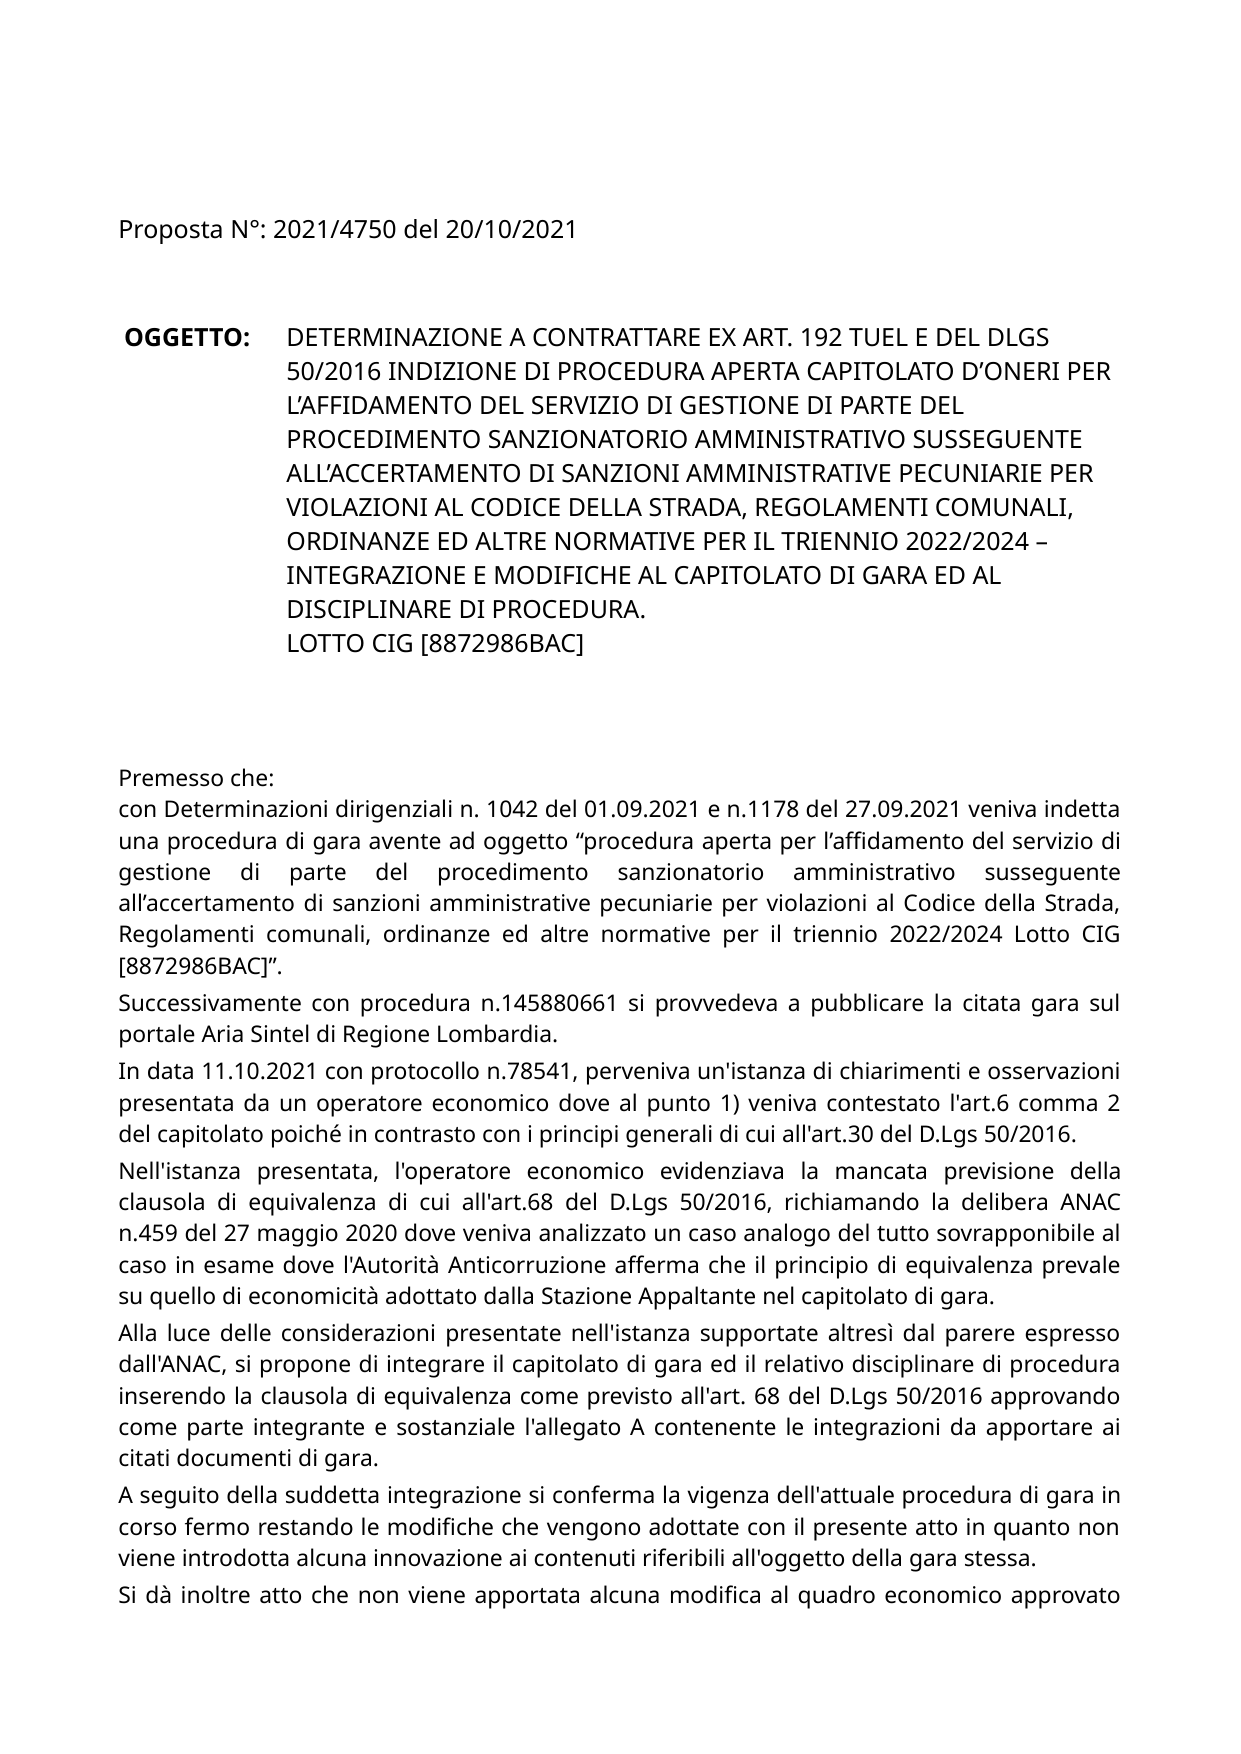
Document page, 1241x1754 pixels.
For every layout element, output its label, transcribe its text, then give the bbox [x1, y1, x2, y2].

text Alla luce delle considerazioni presentate nell'istanza supportate altresì dal parere espresso dall'ANAC, si propone di integrare il capitolato di gara ed il relativo disciplinare di procedura inserendo la clausola di equivalenza come previsto all'art. 68 del D.Lgs 50/2016 approvando come parte integrante e sostanziale l'allegato A contenente le integrazioni da apportare ai citati documenti di gara. [118, 1317, 1122, 1473]
text Successivamente con procedura n.145880661 si provvedeva a pubblicare la citata gara sul portale Aria Sintel di Regione Lombardia. [118, 987, 1122, 1049]
text Si dà inoltre atto che non viene apportata alcuna modifica al quadro economico approvato [118, 1579, 1122, 1610]
text In data 11.10.2021 con protocollo n.78541, perveniva un'istanza di chiarimenti e osservazioni presentata da un operatore economico dove al punto 1) veniva contestato l'art.6 comma 2 del capitolato poiché in contrasto con i principi generali di cui all'art.30 del D.Lgs 50/2016. [118, 1055, 1122, 1149]
text Proposta N°: 2021/4750 del 20/10/2021 [118, 211, 1122, 245]
text Nell'istanza presentata, l'operatore economico evidenziava la mancata previsione della clausola di equivalenza di cui all'art.68 del D.Lgs 50/2016, richiamando la delibera ANAC n.459 del 27 maggio 2020 dove veniva analizzato un caso analogo del tutto sovrapponibile al caso in esame dove l'Autorità Anticorruzione afferma che il principio di equivalenza prevale su quello di economicità adottato dalla Stazione Appaltante nel capitolato di gara. [118, 1155, 1122, 1311]
table_header OGGETTO: [118, 314, 281, 666]
text A seguito della suddetta integrazione si conferma la vigenza dell'attuale procedura di gara in corso fermo restando le modifiche che vengono adottate con il presente atto in quanto non viene introdotta alcuna innovazione ai contenuti riferibili all'oggetto della gara stessa. [118, 1479, 1122, 1573]
text con Determinazioni dirigenziali n. 1042 del 01.09.2021 e n.1178 del 27.09.2021 veniva indetta una procedura di gara avente ad oggetto “procedura aperta per l’affidamento del servizio di gestione di parte del procedimento sanzionatorio amministrativo susseguente all’accertamento di sanzioni amministrative pecuniarie per violazioni al Codice della Strada, Regolamenti comunali, ordinanze ed altre normative per il triennio 2022/2024 Lotto CIG [8872986BAC]”. [118, 793, 1122, 981]
table_header DETERMINAZIONE A CONTRATTARE EX ART. 192 TUEL E DEL DLGS 50/2016 INDIZIONE DI PROCEDURA APERTA CAPITOLATO D’ONERI PER L’AFFIDAMENTO DEL SERVIZIO DI GESTIONE DI PARTE DEL PROCEDIMENTO SANZIONATORIO AMMINISTRATIVO SUSSEGUENTE ALL’ACCERTAMENTO DI SANZIONI AMMINISTRATIVE PECUNIARIE PER VIOLAZIONI AL CODICE DELLA STRADA, REGOLAMENTI COMUNALI, ORDINANZE ED ALTRE NORMATIVE PER IL TRIENNIO 2022/2024 – INTEGRAZIONE E MODIFICHE AL CAPITOLATO DI GARA ED AL DISCIPLINARE DI PROCEDURA. LOTTO CIG [8872986BAC] [281, 314, 1123, 666]
text Premesso che: [118, 762, 1122, 793]
